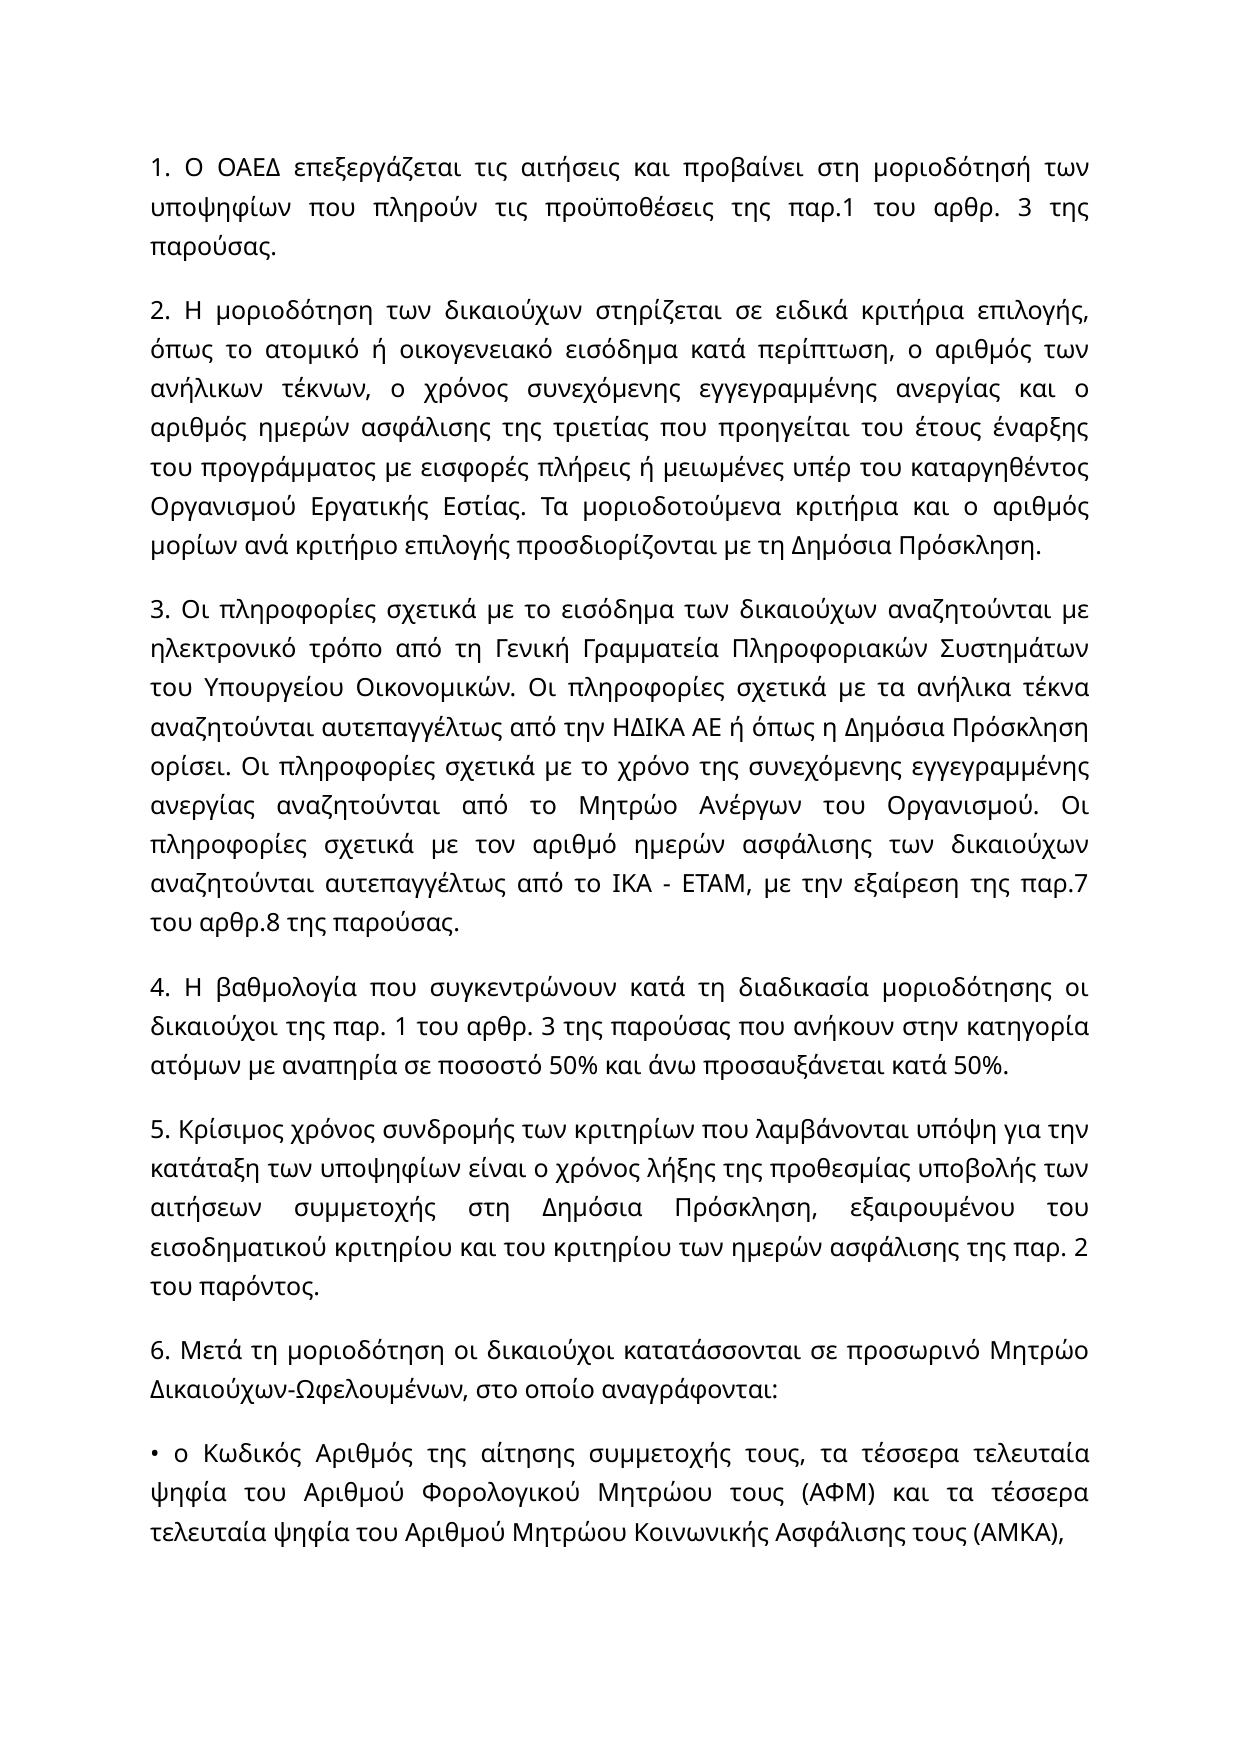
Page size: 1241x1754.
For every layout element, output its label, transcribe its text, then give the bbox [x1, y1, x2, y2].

text 3. Οι πληροφορίες σχετικά με το εισόδημα των δικαιούχων αναζητούνται με ηλεκτρονικό τρόπο από τη Γενική Γραμματεία Πληροφοριακών Συστημάτων του Υπουργείου Οικονομικών. Οι πληροφορίες σχετικά με τα ανήλικα τέκνα αναζητούνται αυτεπαγγέλτως από την ΗΔΙΚΑ ΑΕ ή όπως η Δημόσια Πρόσκληση ορίσει. Οι πληροφορίες σχετικά με το χρόνο της συνεχόμενης εγγεγραμμένης ανεργίας αναζητούνται από το Μητρώο Ανέργων του Οργανισμού. Οι πληροφορίες σχετικά με τον αριθμό ημερών ασφάλισης των δικαιούχων αναζητούνται αυτεπαγγέλτως από το ΙΚΑ - ΕΤΑΜ, με την εξαίρεση της παρ.7 του αρθρ.8 της παρούσας. [150, 592, 1090, 939]
text 2. Η μοριοδότηση των δικαιούχων στηρίζεται σε ειδικά κριτήρια επιλογής, όπως το ατομικό ή οικογενειακό εισόδημα κατά περίπτωση, ο αριθμός των ανήλικων τέκνων, ο χρόνος συνεχόμενης εγγεγραμμένης ανεργίας και ο αριθμός ημερών ασφάλισης της τριετίας που προηγείται του έτους έναρξης του προγράμματος με εισφορές πλήρεις ή μειωμένες υπέρ του καταργηθέντος Οργανισμού Εργατικής Εστίας. Τα μοριοδοτούμενα κριτήρια και ο αριθμός μορίων ανά κριτήριο επιλογής προσδιορίζονται με τη Δημόσια Πρόσκληση. [150, 292, 1090, 562]
text • ο Κωδικός Αριθμός της αίτησης συμμετοχής τους, τα τέσσερα τελευταία ψηφία του Αριθμού Φορολογικού Μητρώου τους (ΑΦΜ) και τα τέσσερα τελευταία ψηφία του Αριθμού Μητρώου Κοινωνικής Ασφάλισης τους (ΑΜΚΑ), [150, 1436, 1090, 1548]
text 6. Μετά τη μοριοδότηση οι δικαιούχοι κατατάσσονται σε προσωρινό Μητρώο Δικαιούχων-Ωφελουμένων, στο οποίο αναγράφονται: [150, 1332, 1090, 1406]
text 5. Κρίσιμος χρόνος συνδρομής των κριτηρίων που λαμβάνονται υπόψη για την κατάταξη των υποψηφίων είναι ο χρόνος λήξης της προθεσμίας υποβολής των αιτήσεων συμμετοχής στη Δημόσια Πρόσκληση, εξαιρουμένου του εισοδηματικού κριτηρίου και του κριτηρίου των ημερών ασφάλισης της παρ. 2 του παρόντος. [150, 1112, 1090, 1302]
text 4. Η βαθμολογία που συγκεντρώνουν κατά τη διαδικασία μοριοδότησης οι δικαιούχοι της παρ. 1 του αρθρ. 3 της παρούσας που ανήκουν στην κατηγορία ατόμων με αναπηρία σε ποσοστό 50% και άνω προσαυξάνεται κατά 50%. [150, 969, 1090, 1082]
text 1. Ο ΟΑΕΔ επεξεργάζεται τις αιτήσεις και προβαίνει στη μοριοδότησή των υποψηφίων που πληρούν τις προϋποθέσεις της παρ.1 του αρθρ. 3 της παρούσας. [150, 150, 1090, 262]
